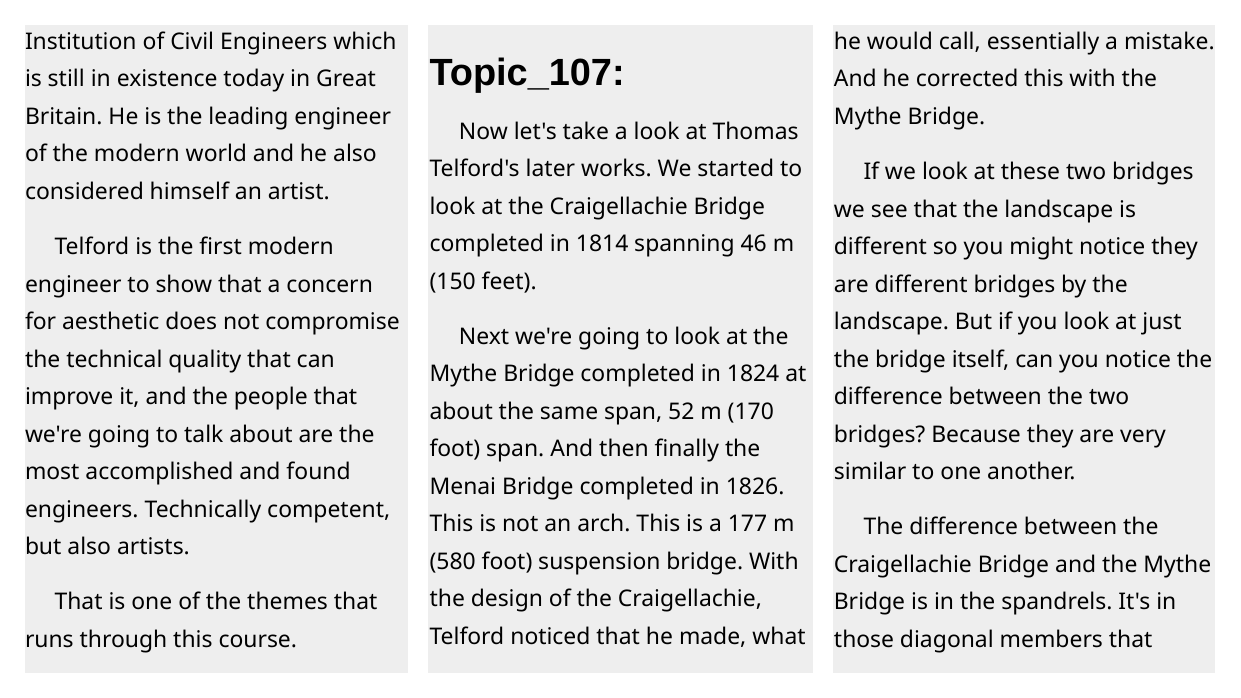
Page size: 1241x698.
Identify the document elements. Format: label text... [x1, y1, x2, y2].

text That is one of the themes that runs through this course. [25, 585, 406, 654]
text he would call, essentially a mistake. And he corrected this with the Mythe Bridge. [834, 25, 1215, 131]
text Institution of Civil Engineers which is still in existence today in Great Britain. He is the leading engineer of the modern world and he also considered himself an artist. [25, 25, 406, 206]
text Next we're going to look at the Mythe Bridge completed in 1824 at about the same span, 52 m (170 foot) span. And then finally the Menai Bridge completed in 1826. This is not an arch. This is a 177 m (580 foot) suspension bridge. With the design of the Craigellachie, Telford noticed that he made, what [429, 320, 811, 651]
text Now let's take a look at Thomas Telford's later works. We started to look at the Craigellachie Bridge completed in 1814 spanning 46 m (150 feet). [429, 114, 811, 296]
text If we look at these two bridges we see that the landscape is different so you might notice they are different bridges by the landscape. But if you look at just the bridge itself, can you notice the difference between the two bridges? Because they are very similar to one another. [834, 155, 1215, 486]
text The difference between the Craigellachie Bridge and the Mythe Bridge is in the spandrels. It's in those diagonal members that [834, 510, 1215, 654]
text Telford is the first modern engineer to show that a concern for aesthetic does not compromise the technical quality that can improve it, and the people that we're going to talk about are the most accomplished and found engineers. Technically competent, but also artists. [25, 230, 406, 561]
subtitle Topic_107: [429, 50, 811, 93]
